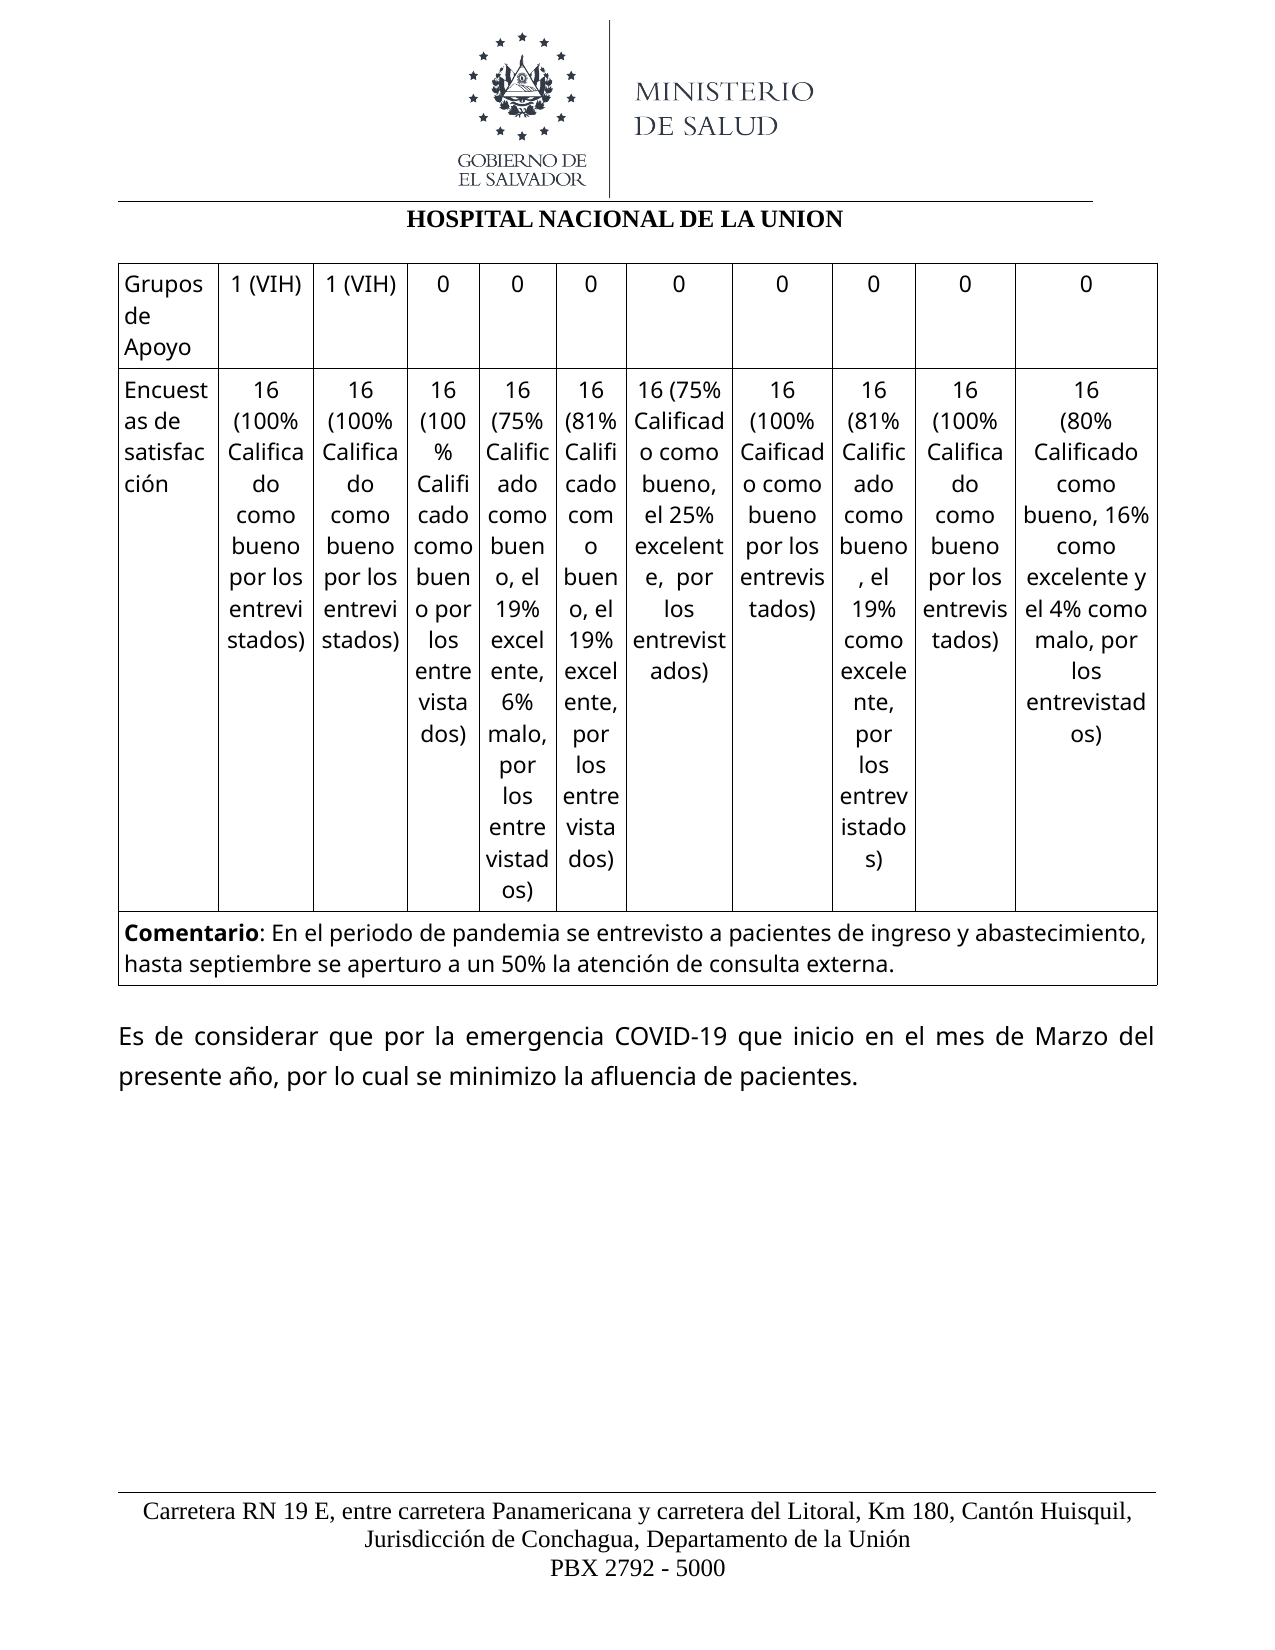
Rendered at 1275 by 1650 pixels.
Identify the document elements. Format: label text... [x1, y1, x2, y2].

table_cell 16 (81% Calificado como bueno, el 19% excelente, por los entrevistados) [557, 369, 626, 911]
table_cell 16 (100% Caificado como bueno por los entrevistados) [733, 369, 832, 911]
table_cell 0 [557, 264, 626, 368]
table_cell 16 (75% Calificado como bueno, el 25% excelente, por los entrevistados) [627, 369, 732, 911]
table_cell 16 (80% Calificado como bueno, 16% como excelente y el 4% como malo, por los entrevistados) [1016, 369, 1157, 911]
picture [449, 19, 820, 198]
table_cell 0 [1016, 264, 1157, 368]
table_cell 16 (100% Calificado como bueno por los entrevistados) [219, 369, 313, 911]
table_cell 0 [733, 264, 832, 368]
table_cell 0 [916, 264, 1015, 368]
table_cell 1 (VIH) [219, 264, 313, 368]
table_cell 0 [408, 264, 479, 368]
table_cell 16 (81% Calificado como bueno, el 19% como excelente, por los entrevistados) [833, 369, 915, 911]
table_cell Encuestas de satisfacción [119, 369, 218, 911]
table_cell 16 (100% Calificado como bueno por los entrevistados) [408, 369, 479, 911]
table_cell Grupos de Apoyo [119, 264, 218, 368]
table_cell Comentario: En el periodo de pandemia se entrevisto a pacientes de ingreso y abastecimiento, hasta septiembre se aperturo a un 50% la atención de consulta externa. [119, 912, 1157, 985]
table_cell 16 (75% Calificado como bueno, el 19% excelente, 6% malo, por los entrevistados) [480, 369, 556, 911]
table_cell 0 [833, 264, 915, 368]
table_cell 16 (100% Calificado como bueno por los entrevistados) [916, 369, 1015, 911]
table_cell 0 [627, 264, 732, 368]
table_cell 0 [480, 264, 556, 368]
text Es de considerar que por la emergencia COVID-19 que inicio en el mes de Marzo del presente año, por lo cual se minimizo la afluencia de pacientes. [118, 1019, 1157, 1092]
table_cell 1 (VIH) [314, 264, 407, 368]
table_cell 16 (100% Calificado como bueno por los entrevistados) [314, 369, 407, 911]
